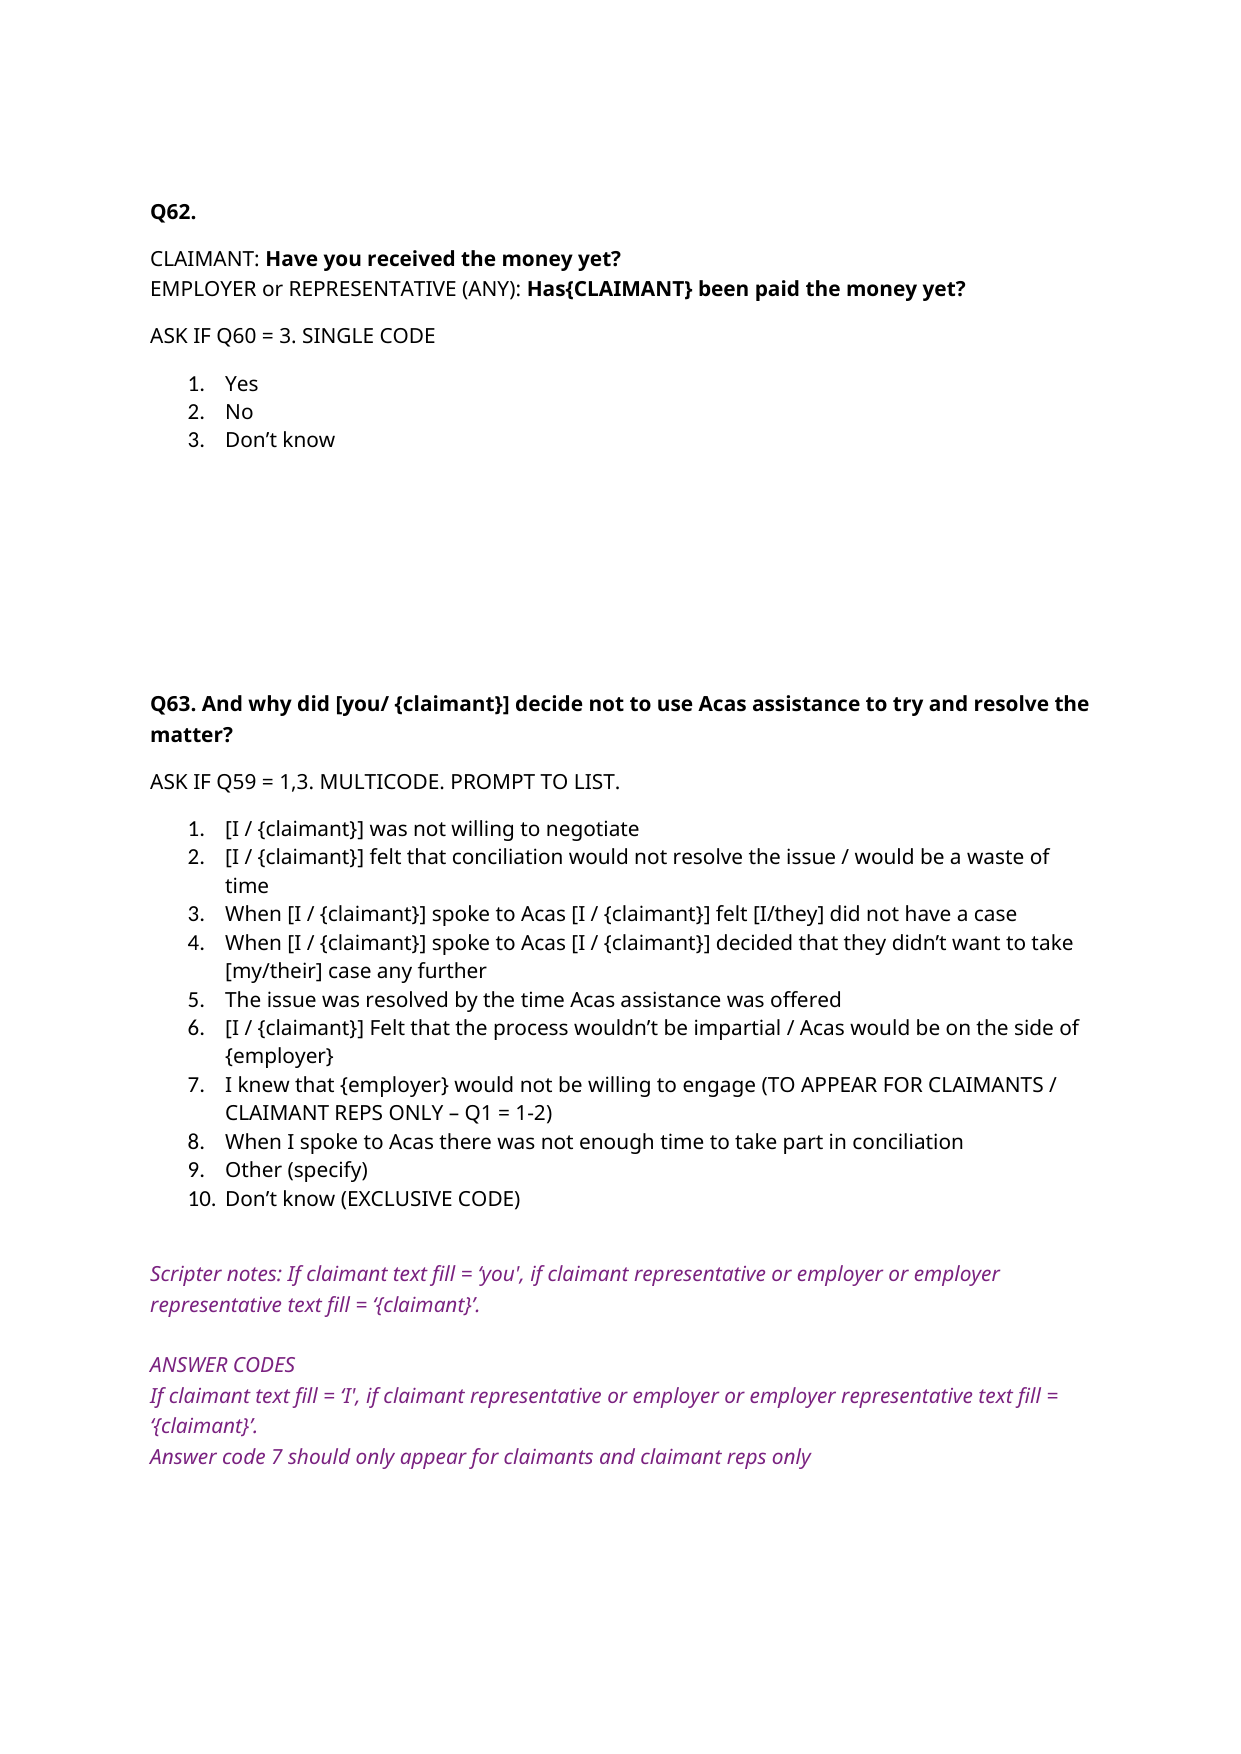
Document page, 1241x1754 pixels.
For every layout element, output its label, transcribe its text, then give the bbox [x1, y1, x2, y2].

list [I / {claimant}] was not willing to negotiate [187, 814, 1090, 842]
list Don’t know (EXCLUSIVE CODE) [187, 1184, 1090, 1212]
list [I / {claimant}] felt that conciliation would not resolve the issue / would be a waste of time [187, 842, 1090, 899]
list When [I / {claimant}] spoke to Acas [I / {claimant}] decided that they didn’t want to take [my/their] case any further [187, 928, 1090, 985]
list When [I / {claimant}] spoke to Acas [I / {claimant}] felt [I/they] did not have a case [187, 899, 1090, 928]
list When I spoke to Acas there was not enough time to take part in conciliation [187, 1127, 1090, 1155]
list The issue was resolved by the time Acas assistance was offered [187, 985, 1090, 1013]
list I knew that {employer} would not be willing to engage (TO APPEAR FOR CLAIMANTS / CLAIMANT REPS ONLY – Q1 = 1-2) [187, 1070, 1090, 1127]
text Scripter notes: If claimant text fill = ‘you', if claimant representative or employer or employer representative text fill = ‘{claimant}’. ANSWER CODES If claimant text fill = ‘I', if claimant representative or employer or employer representative text fill = ‘{claimant}’. Answer code 7 should only appear for claimants and claimant reps only [150, 1259, 1090, 1470]
list Don’t know [187, 426, 1090, 454]
text Q63. And why did [you/ {claimant}] decide not to use Acas assistance to try and resolve the matter? [150, 689, 1090, 748]
text ASK IF Q60 = 3. SINGLE CODE [150, 322, 1090, 350]
text ASK IF Q59 = 1,3. MULTICODE. PROMPT TO LIST. [150, 767, 1090, 795]
list [I / {claimant}] Felt that the process wouldn’t be impartial / Acas would be on the side of {employer} [187, 1013, 1090, 1070]
list Yes [187, 369, 1090, 397]
list No [187, 397, 1090, 426]
list Other (specify) [187, 1155, 1090, 1184]
text Q62. [150, 197, 1090, 226]
text CLAIMANT: Have you received the money yet? EMPLOYER or REPRESENTATIVE (ANY): Has{CLAIMANT} been paid the money yet? [150, 244, 1090, 303]
